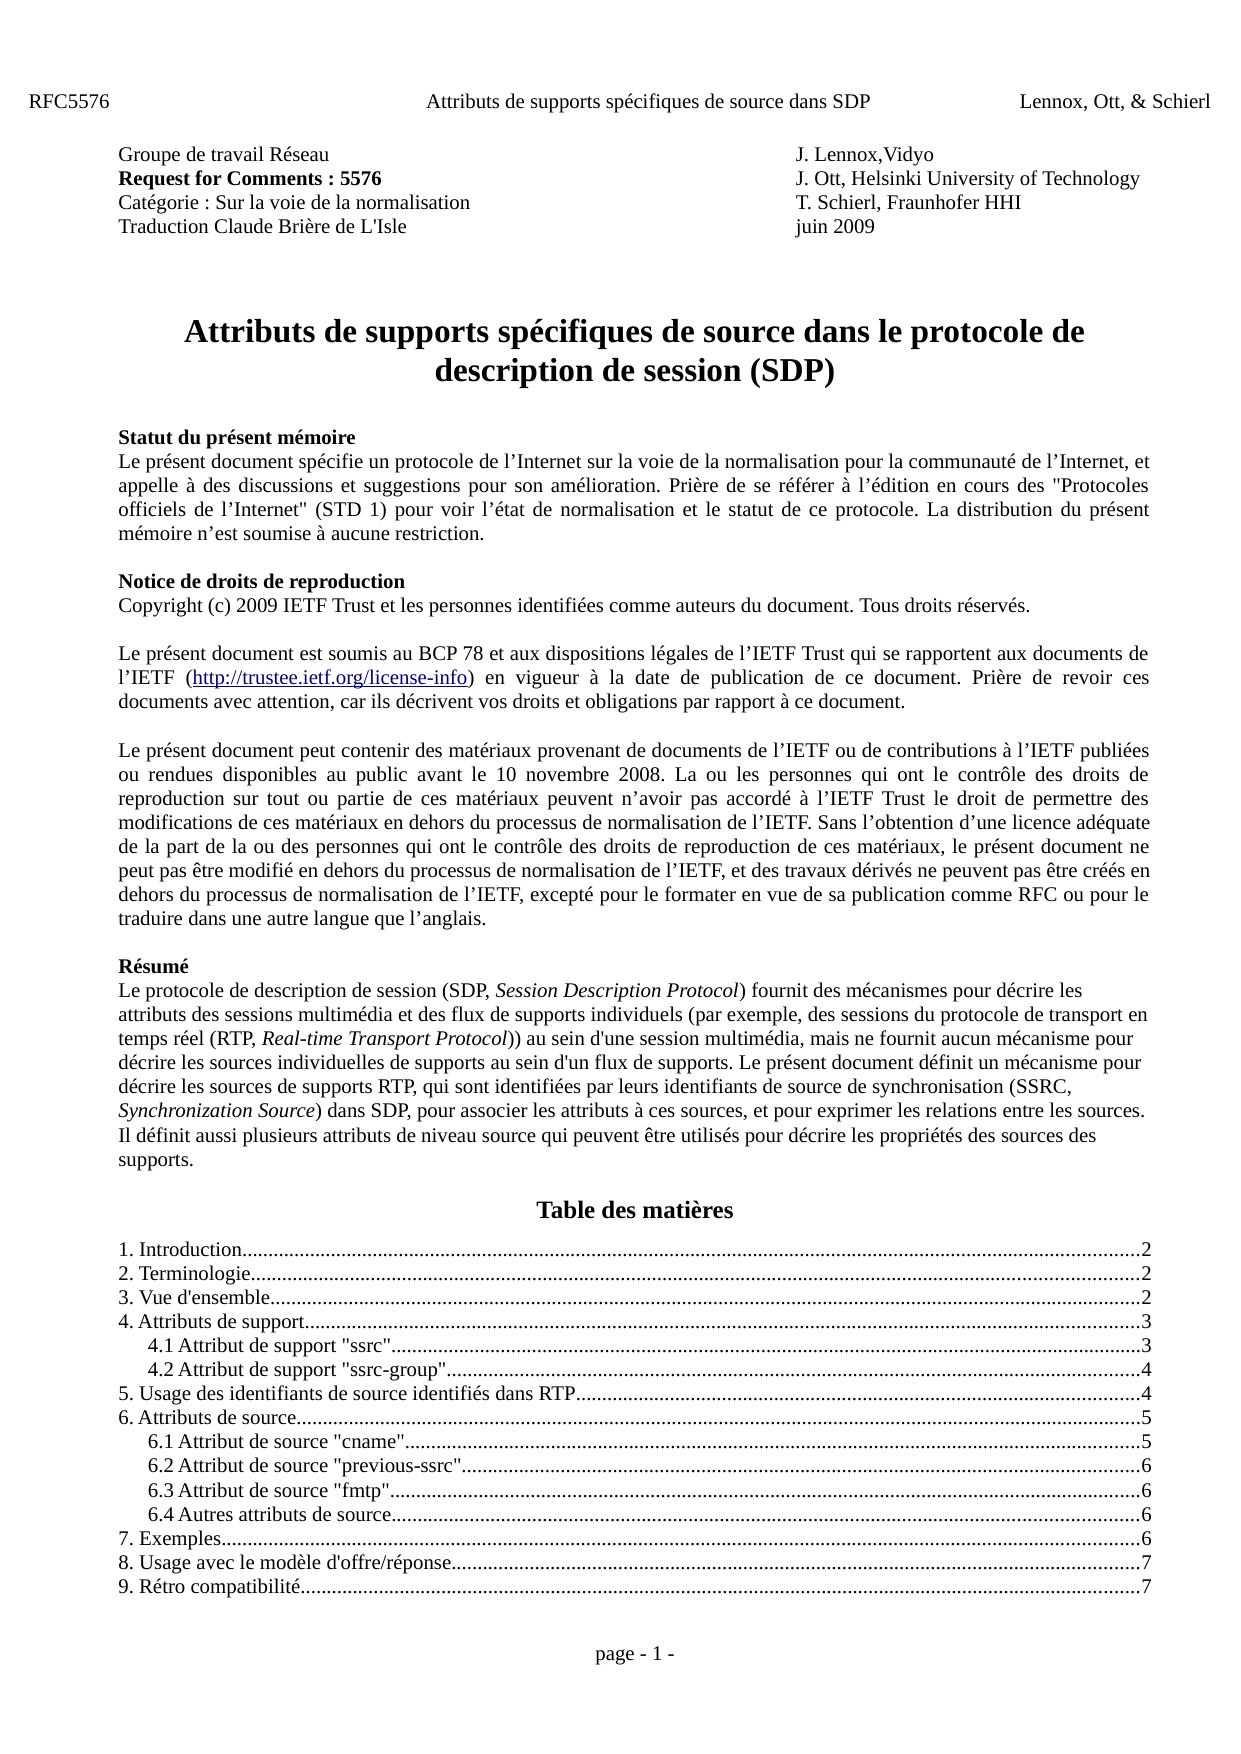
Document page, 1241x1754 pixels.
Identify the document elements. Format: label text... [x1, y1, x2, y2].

text 4.1 Attribut de support "ssrc" 3 [148, 1333, 1151, 1357]
text 5. Usage des identifiants de source identifiés dans RTP 4 [118, 1381, 1151, 1405]
text 4. Attributs de support 3 [118, 1309, 1151, 1333]
text 3. Vue d'ensemble 2 [118, 1285, 1151, 1309]
text 9. Rétro compatibilité 7 [118, 1574, 1151, 1598]
text Le protocole de description de session (SDP, Session Description Protocol) fournit des mécanismes pour décrire les attributs des sessions multimédia et des flux de supports individuels (par exemple, des sessions du protocole de transport en temps réel (RTP, Real-time Transport Protocol)) au sein d'une session multimédia, mais ne fournit aucun mécanisme pour décrire les sources individuelles de supports au sein d'un flux de supports. Le présent document définit un mécanisme pour décrire les sources de supports RTP, qui sont identifiées par leurs identifiants de source de synchronisation (SSRC, Synchronization Source) dans SDP, pour associer les attributs à ces sources, et pour exprimer les relations entre les sources. Il définit aussi plusieurs attributs de niveau source qui peuvent être utilisés pour décrire les propriétés des sources des supports. [118, 978, 1151, 1171]
table_header J. Lennox,Vidyo [796, 142, 1151, 166]
text 1. Introduction 2 [118, 1237, 1151, 1261]
subtitle Table des matières [118, 1196, 1151, 1224]
table_cell Traduction Claude Brière de L'Isle [118, 214, 796, 238]
table_cell Request for Comments : 5576 [118, 166, 796, 190]
text Le présent document est soumis au BCP 78 et aux dispositions légales de l’IETF Trust qui se rapportent aux documents de l’IETF (http://trustee.ietf.org/license-info) en vigueur à la date de publication de ce document. Prière de revoir ces documents avec attention, car ils décrivent vos droits et obligations par rapport à ce document. [118, 641, 1151, 713]
text 6.3 Attribut de source "fmtp" 6 [148, 1477, 1151, 1502]
subtitle Attributs de supports spécifiques de source dans le protocole de description de session (SDP) [118, 311, 1151, 388]
table_cell Catégorie : Sur la voie de la normalisation [118, 190, 796, 214]
text 4.2 Attribut de support "ssrc-group" 4 [148, 1357, 1151, 1381]
text 2. Terminologie 2 [118, 1261, 1151, 1285]
text 6.4 Autres attributs de source 6 [148, 1502, 1151, 1526]
text 6.2 Attribut de source "previous-ssrc" 6 [148, 1453, 1151, 1477]
text 7. Exemples 6 [118, 1526, 1151, 1550]
text Copyright (c) 2009 IETF Trust et les personnes identifiées comme auteurs du document. Tous droits réservés. [118, 593, 1151, 617]
text Notice de droits de reproduction [118, 569, 1151, 593]
table_header Groupe de travail Réseau [118, 142, 796, 166]
text Le présent document peut contenir des matériaux provenant de documents de l’IETF ou de contributions à l’IETF publiées ou rendues disponibles au public avant le 10 novembre 2008. La ou les personnes qui ont le contrôle des droits de reproduction sur tout ou partie de ces matériaux peuvent n’avoir pas accordé à l’IETF Trust le droit de permettre des modifications de ces matériaux en dehors du processus de normalisation de l’IETF. Sans l’obtention d’une licence adéquate de la part de la ou des personnes qui ont le contrôle des droits de reproduction de ces matériaux, le présent document ne peut pas être modifié en dehors du processus de normalisation de l’IETF, et des travaux dérivés ne peuvent pas être créés en dehors du processus de normalisation de l’IETF, excepté pour le formater en vue de sa publication comme RFC ou pour le traduire dans une autre langue que l’anglais. [118, 737, 1151, 930]
table_cell J. Ott, Helsinki University of Technology [796, 166, 1151, 190]
table_cell T. Schierl, Fraunhofer HHI [796, 190, 1151, 214]
table_cell juin 2009 [796, 214, 1151, 238]
text 6. Attributs de source 5 [118, 1405, 1151, 1429]
text Statut du présent mémoire [118, 425, 1151, 449]
text Résumé [118, 954, 1151, 978]
text 8. Usage avec le modèle d'offre/réponse 7 [118, 1550, 1151, 1574]
text Le présent document spécifie un protocole de l’Internet sur la voie de la normalisation pour la communauté de l’Internet, et appelle à des discussions et suggestions pour son amélioration. Prière de se référer à l’édition en cours des "Protocoles officiels de l’Internet" (STD 1) pour voir l’état de normalisation et le statut de ce protocole. La distribution du présent mémoire n’est soumise à aucune restriction. [118, 449, 1151, 545]
text 6.1 Attribut de source "cname" 5 [148, 1429, 1151, 1453]
